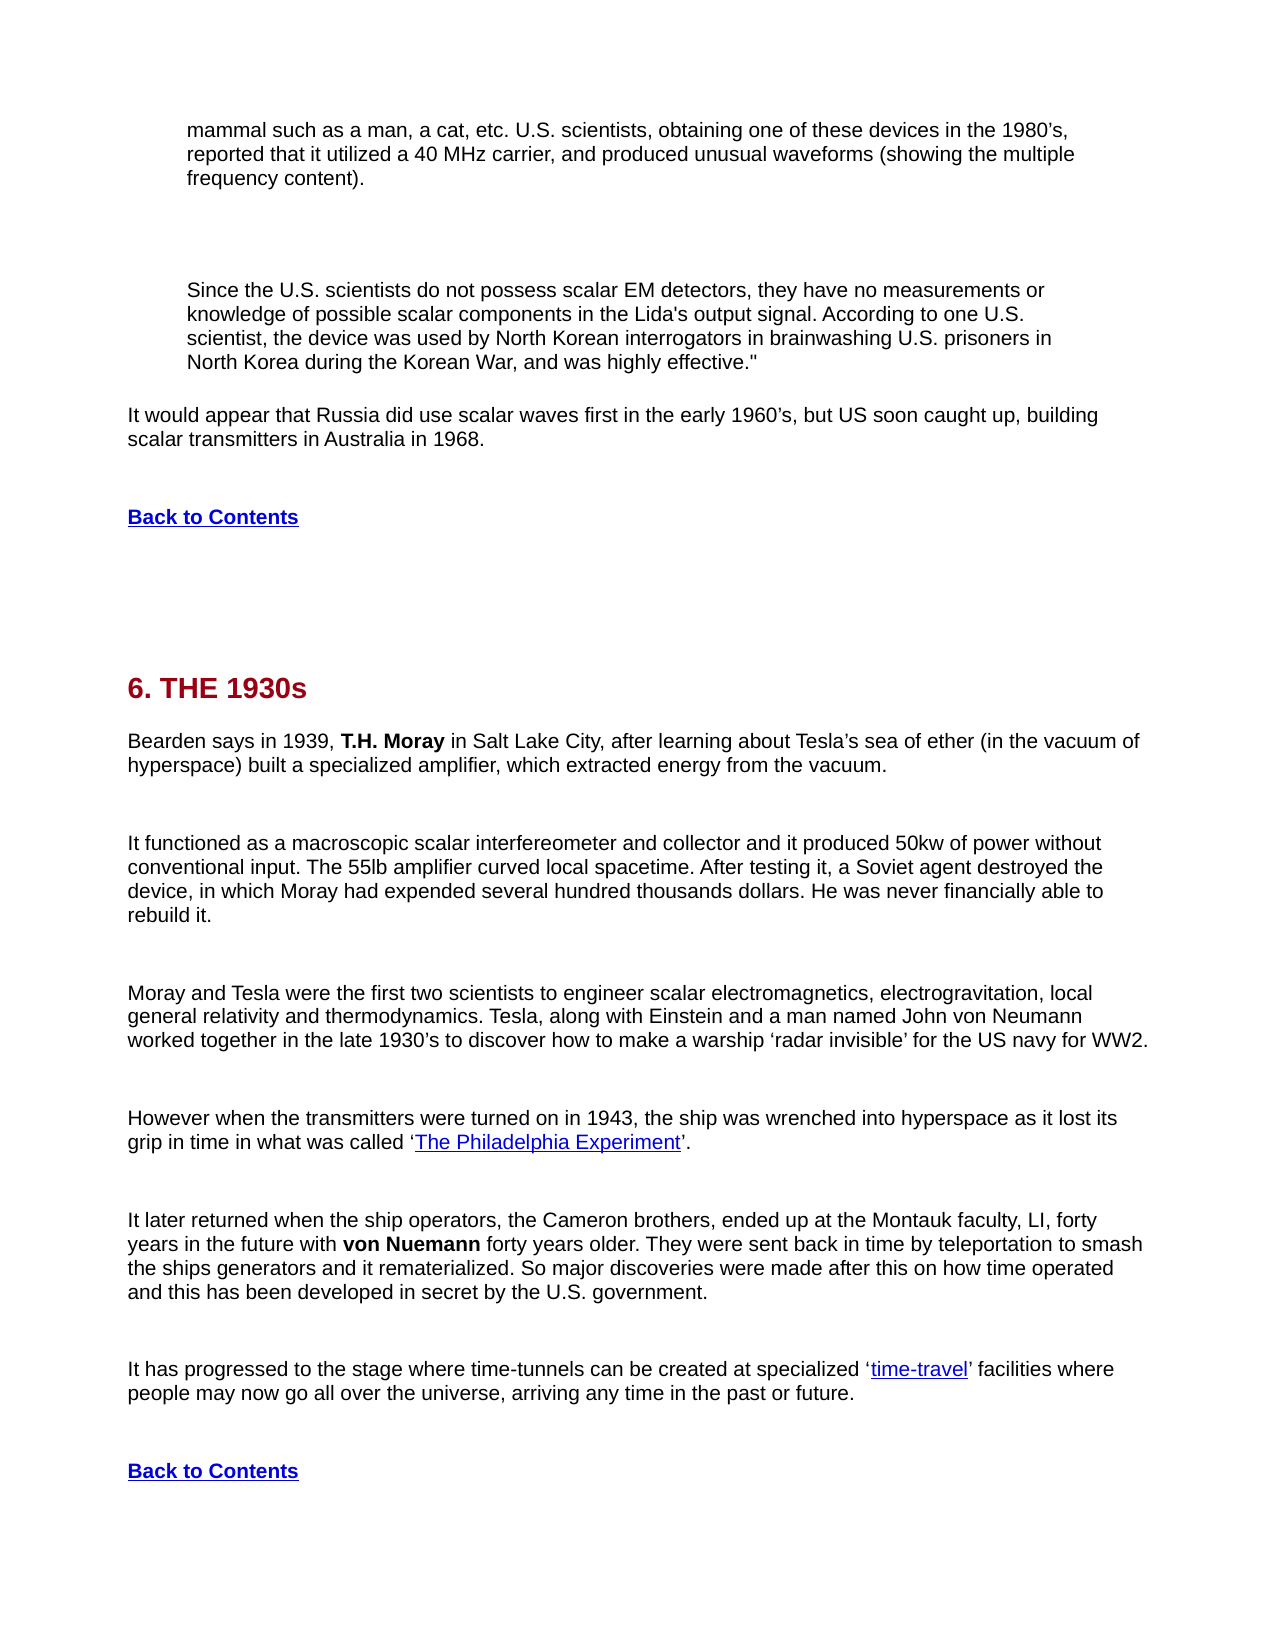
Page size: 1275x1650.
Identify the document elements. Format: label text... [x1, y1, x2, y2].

text It would appear that Russia did use scalar waves first in the early 1960’s, but US soon caught up, building scalar transmitters in Australia in 1968. [127, 403, 1154, 451]
text Back to Contents [127, 505, 1154, 553]
text It later returned when the ship operators, the Cameron brothers, ended up at the Montauk faculty, LI, forty years in the future with von Nuemann forty years older. They were sent back in time by teleportation to smash the ships generators and it rematerialized. So major discoveries were made after this on how time operated and this has been developed in secret by the U.S. government. [127, 1208, 1154, 1303]
text Moray and Tesla were the first two scientists to engineer scalar electromagnetics, electrogravitation, local general relativity and thermodynamics. Tesla, along with Einstein and a man named John von Neumann worked together in the late 1930’s to discover how to make a warship ‘radar invisible’ for the US navy for WW2. [127, 980, 1154, 1052]
text It functioned as a macroscopic scalar interfereometer and collector and it produced 50kw of power without conventional input. The 55lb amplifier curved local spacetime. After testing it, a Soviet agent destroyed the device, in which Moray had expended several hundred thousands dollars. He was never financially able to rebuild it. [127, 831, 1154, 927]
text It has progressed to the stage where time-tunnels can be created at specialized ‘time-travel’ facilities where people may now go all over the universe, arriving any time in the past or future. [127, 1357, 1154, 1405]
text Back to Contents [127, 1459, 1154, 1507]
text Since the U.S. scientists do not possess scalar EM detectors, they have no measurements or knowledge of possible scalar components in the Lida's output signal. According to one U.S. scientist, the device was used by North Korean interrogators in brainwashing U.S. prisoners in North Korea during the Korean War, and was highly effective." [187, 278, 1095, 373]
text 6. THE 1930s Bearden says in 1939, T.H. Moray in Salt Lake City, after learning about Tesla’s sea of ether (in the vacuum of hyperspace) built a specialized amplifier, which extracted energy from the vacuum. [127, 648, 1154, 777]
text However when the transmitters were turned on in 1943, the ship was wrenched into hyperspace as it lost its grip in time in what was called ‘The Philadelphia Experiment’. [127, 1106, 1154, 1154]
text mammal such as a man, a cat, etc. U.S. scientists, obtaining one of these devices in the 1980’s, reported that it utilized a 40 MHz carrier, and produced unusual waveforms (showing the multiple frequency content). [187, 118, 1095, 190]
